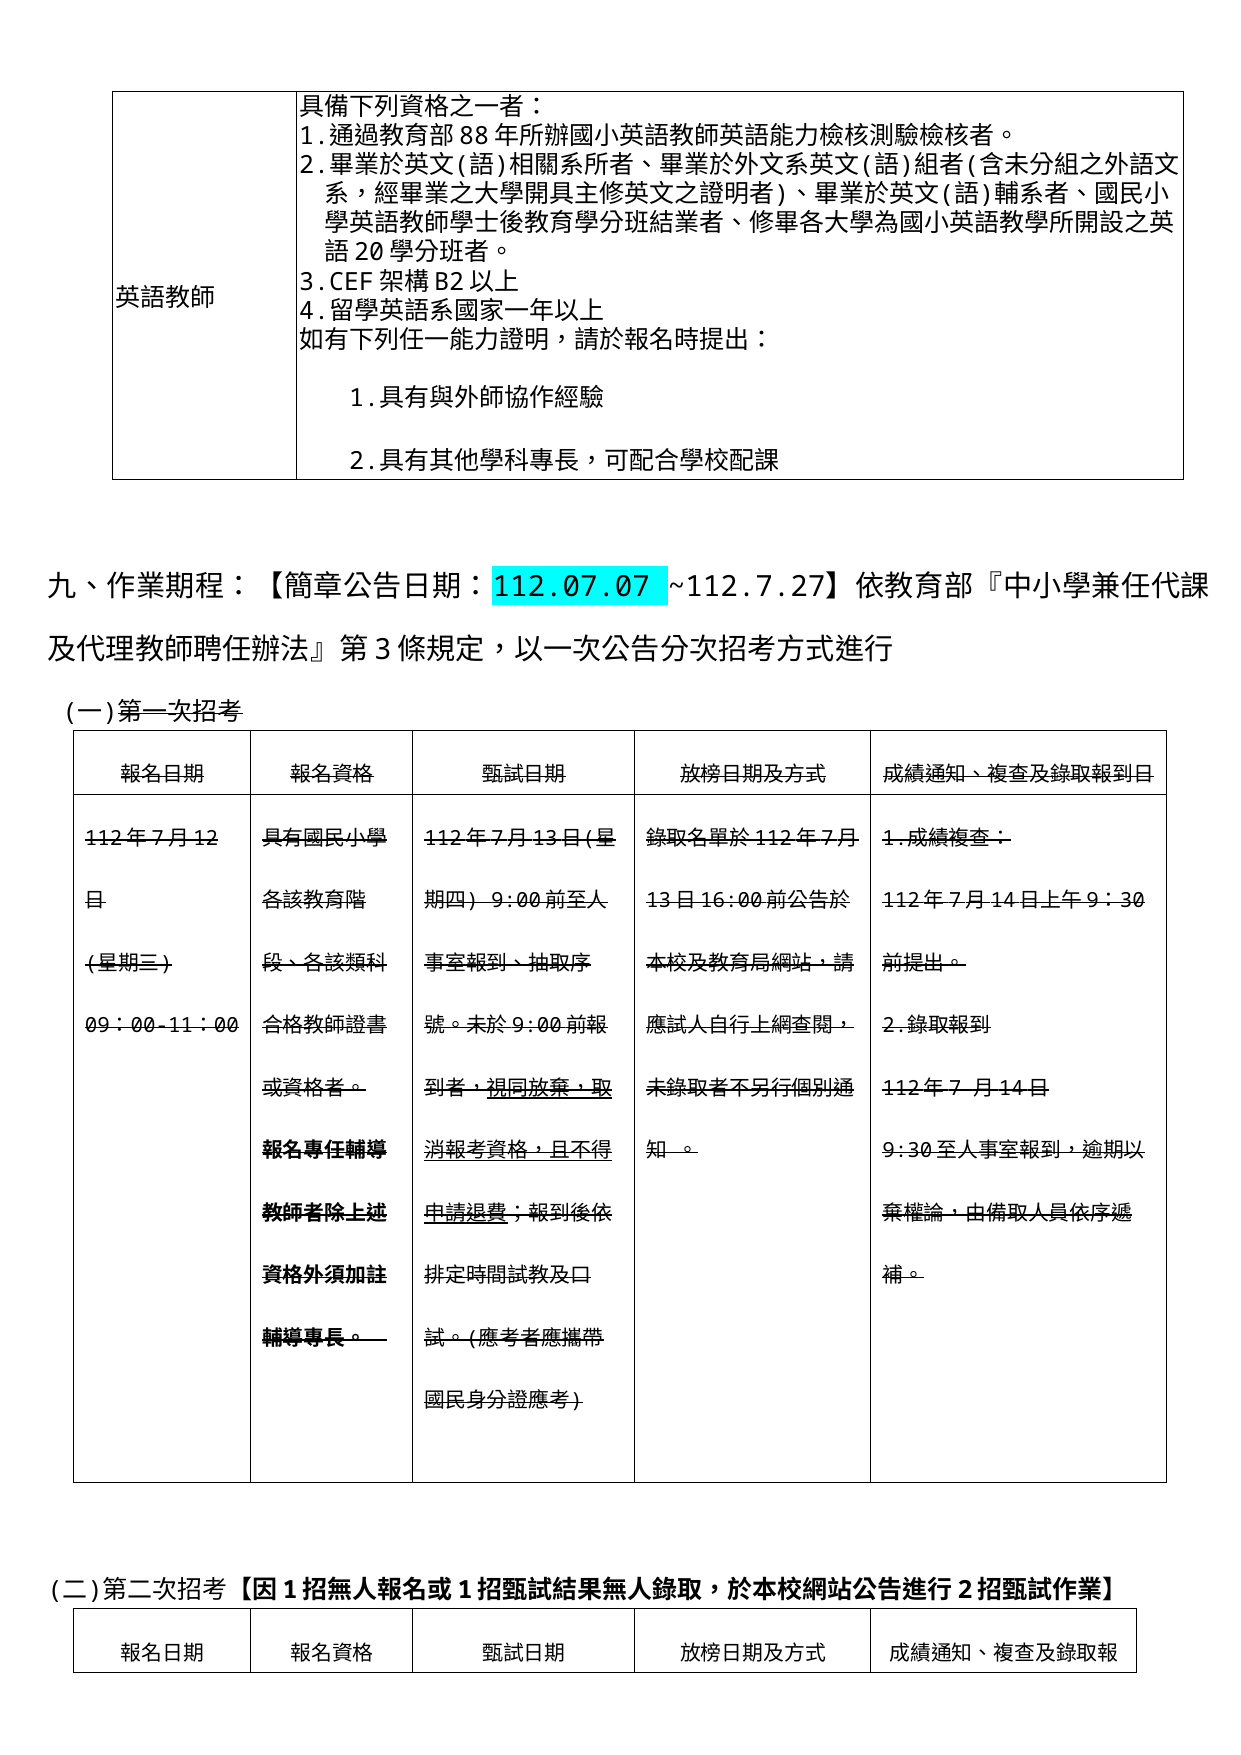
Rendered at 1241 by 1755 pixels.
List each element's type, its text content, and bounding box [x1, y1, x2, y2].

table_header 報名日期 [74, 731, 250, 794]
table_header 放榜日期及方式 [635, 1609, 870, 1672]
table_header 甄試日期 [413, 731, 634, 794]
table_header 甄試日期 [413, 1609, 634, 1672]
table_header 成績通知、複查及錄取報 [871, 1609, 1136, 1672]
table_header 報名日期 [74, 1609, 250, 1672]
table_cell 112年7月12日 (星期三) 09：00-11：00 [74, 795, 250, 1482]
table_cell 英語教師 [113, 92, 296, 479]
text 九、作業期程：【簡章公告日期：112.07.07 ~112.7.27】依教育部『中小學兼任代課及代理教師聘任辦法』第3條規定，以一次公告分次招考方式進行 [47, 543, 1211, 668]
table_header 成績通知、複查及錄取報到日 [871, 731, 1166, 794]
text (一)第一次招考 [47, 668, 1211, 730]
table_header 放榜日期及方式 [635, 731, 870, 794]
table_cell 具有國民小學各該教育階段、各該類科合格教師證書或資格者。 報名專任輔導教師者除上述資格外須加註輔導專長。 [251, 795, 412, 1482]
table_cell 1.成績複查： 112年7月14日上午9：30前提出。 2.錄取報到 112年7 月14日 9:30至人事室報到，逾期以棄權論，由備取人員依序遞補。 [871, 795, 1166, 1482]
table_cell 錄取名單於112年7月13日16:00前公告於本校及教育局網站，請應試人自行上網查閱，未錄取者不另行個別通知 。 [635, 795, 870, 1482]
text (二)第二次招考【因1招無人報名或1招甄試結果無人錄取，於本校網站公告進行2招甄試作業】 [47, 1546, 1211, 1608]
table_cell 具備下列資格之一者： 1.通過教育部88年所辦國小英語教師英語能力檢核測驗檢核者。 2.畢業於英文(語)相關系所者、畢業於外文系英文(語)組者(含未分組之外語文系，經畢業之大學開具主修英文之證明者)、畢業於英文(語)輔系者、國民小學英語教師學士後教育學分班結業者、修畢各大學為國小英語教學所開設之英語20學分班者。 3.CEF架構B2以上 4.留學英語系國家一年以上 如有下列任一能力證明，請於報名時提出： 1.具有與外師協作經驗 2.具有其他學科專長，可配合學校配課 [297, 92, 1183, 479]
table_cell 112年7月13日(星期四) 9:00前至人事室報到、抽取序號。未於9:00前報到者，視同放棄，取消報考資格，且不得申請退費；報到後依排定時間試教及口試。(應考者應攜帶國民身分證應考) [413, 795, 634, 1482]
table_header 報名資格 [251, 1609, 412, 1672]
table_header 報名資格 [251, 731, 412, 794]
